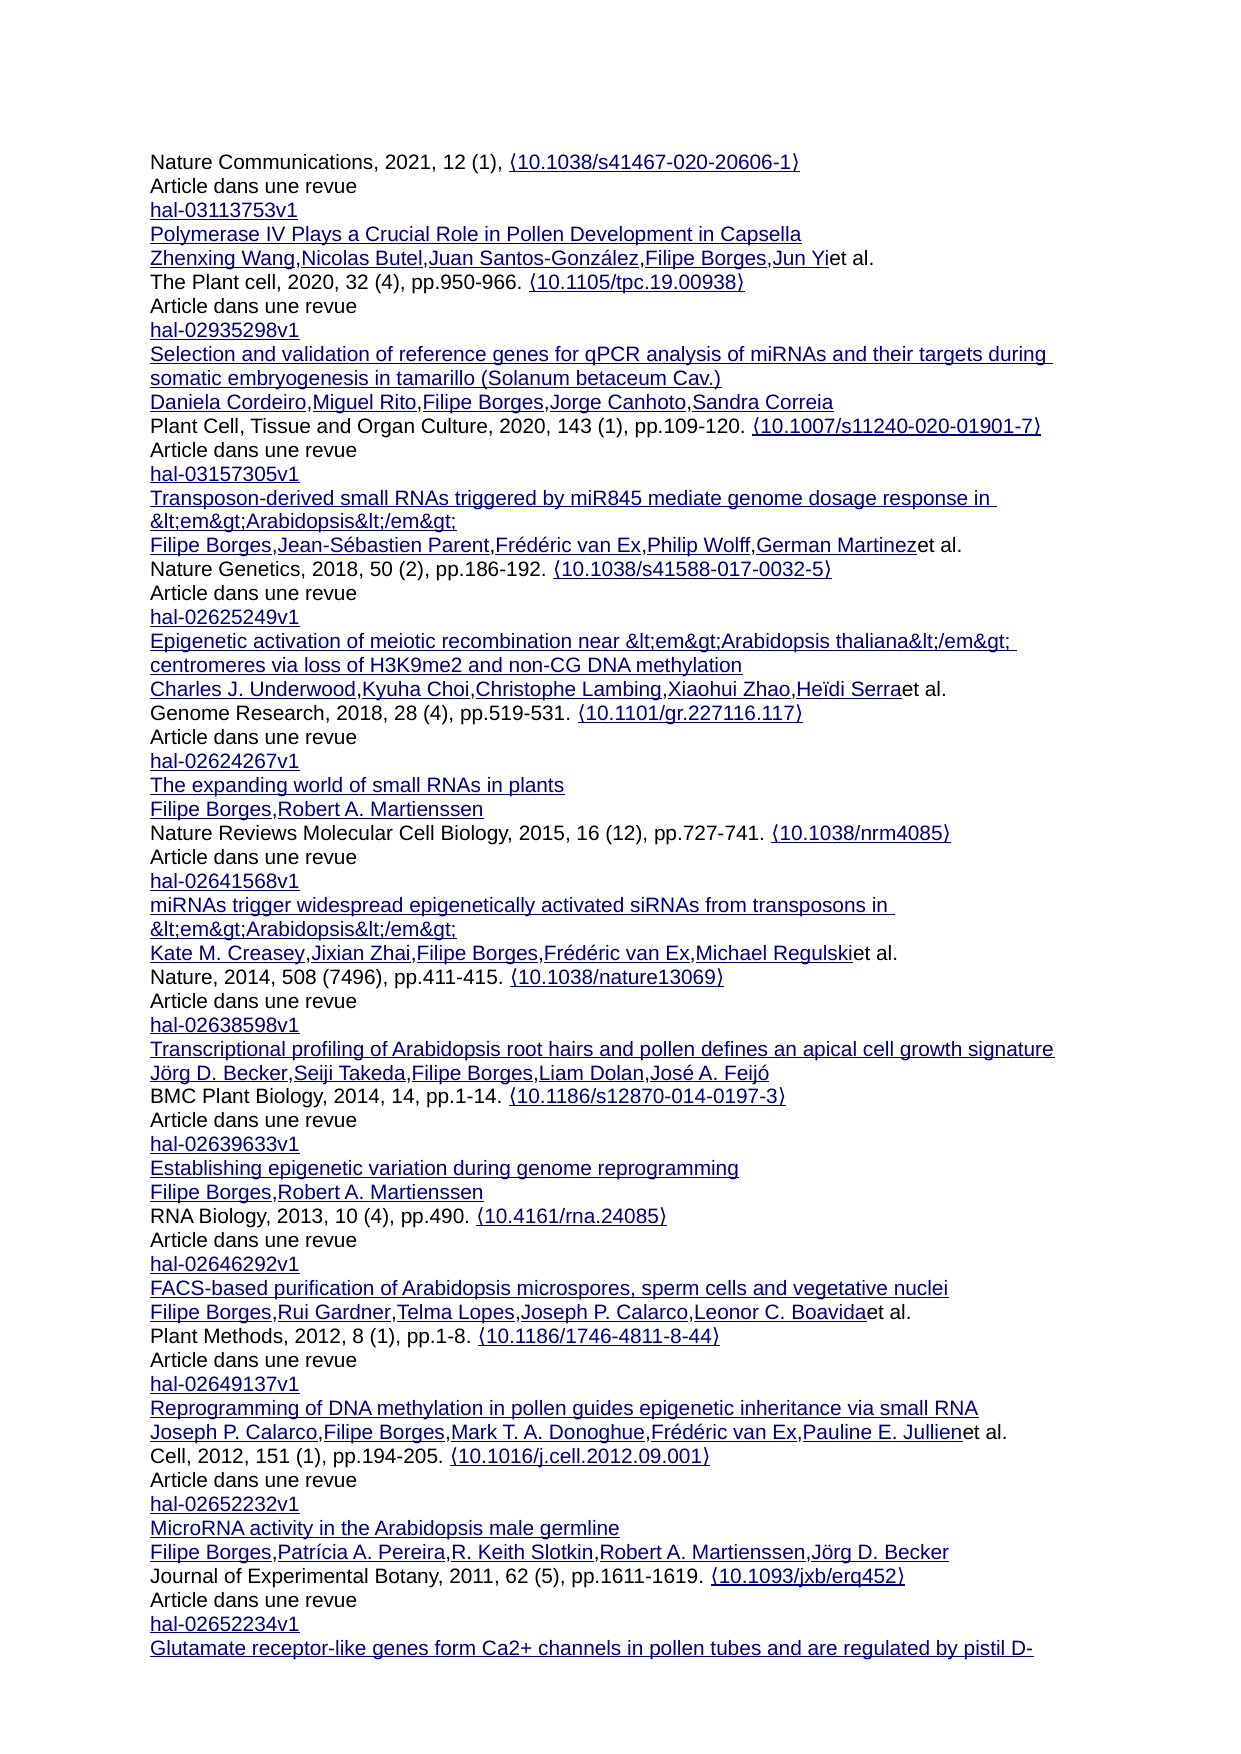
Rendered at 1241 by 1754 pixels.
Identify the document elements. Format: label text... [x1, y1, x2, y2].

table_cell FACS-based purification of Arabidopsis microspores, sperm cells and vegetative nuclei Filipe Borges,Rui Gardner,Telma Lopes,Joseph P. Calarco,Leonor C. Boavidaet al. Plant Methods, 2012, 8 (1), pp.1-8. ⟨10.1186/1746-4811-8-44⟩ Article dans une revue hal-02649137v1 [150, 1276, 1090, 1396]
table_cell miRNAs trigger widespread epigenetically activated siRNAs from transposons in &lt;em&gt;Arabidopsis&lt;/em&gt; Kate M. Creasey,Jixian Zhai,Filipe Borges,Frédéric van Ex,Michael Regulskiet al. Nature, 2014, 508 (7496), pp.411-415. ⟨10.1038/nature13069⟩ Article dans une revue hal-02638598v1 [150, 893, 1090, 1036]
table_cell Reprogramming of DNA methylation in pollen guides epigenetic inheritance via small RNA Joseph P. Calarco,Filipe Borges,Mark T. A. Donoghue,Frédéric van Ex,Pauline E. Jullienet al. Cell, 2012, 151 (1), pp.194-205. ⟨10.1016/j.cell.2012.09.001⟩ Article dans une revue hal-02652232v1 [150, 1396, 1090, 1516]
table_cell MicroRNA activity in the Arabidopsis male germline Filipe Borges,Patrícia A. Pereira,R. Keith Slotkin,Robert A. Martienssen,Jörg D. Becker Journal of Experimental Botany, 2011, 62 (5), pp.1611-1619. ⟨10.1093/jxb/erq452⟩ Article dans une revue hal-02652234v1 [150, 1516, 1090, 1635]
table_cell Epigenetic activation of meiotic recombination near &lt;em&gt;Arabidopsis thaliana&lt;/em&gt; centromeres via loss of H3K9me2 and non-CG DNA methylation Charles J. Underwood,Kyuha Choi,Christophe Lambing,Xiaohui Zhao,Heïdi Serraet al. Genome Research, 2018, 28 (4), pp.519-531. ⟨10.1101/gr.227116.117⟩ Article dans une revue hal-02624267v1 [150, 629, 1090, 773]
table_cell Transcriptional profiling of Arabidopsis root hairs and pollen defines an apical cell growth signature Jörg D. Becker,Seiji Takeda,Filipe Borges,Liam Dolan,José A. Feijó BMC Plant Biology, 2014, 14, pp.1-14. ⟨10.1186/s12870-014-0197-3⟩ Article dans une revue hal-02639633v1 [150, 1036, 1090, 1156]
table_cell Nature Communications, 2021, 12 (1), ⟨10.1038/s41467-020-20606-1⟩ Article dans une revue hal-03113753v1 [150, 150, 1090, 222]
table_cell Establishing epigenetic variation during genome reprogramming Filipe Borges,Robert A. Martienssen RNA Biology, 2013, 10 (4), pp.490. ⟨10.4161/rna.24085⟩ Article dans une revue hal-02646292v1 [150, 1156, 1090, 1276]
table_cell The expanding world of small RNAs in plants Filipe Borges,Robert A. Martienssen Nature Reviews Molecular Cell Biology, 2015, 16 (12), pp.727-741. ⟨10.1038/nrm4085⟩ Article dans une revue hal-02641568v1 [150, 773, 1090, 893]
table_cell Transposon-derived small RNAs triggered by miR845 mediate genome dosage response in &lt;em&gt;Arabidopsis&lt;/em&gt; Filipe Borges,Jean-Sébastien Parent,Frédéric van Ex,Philip Wolff,German Martinezet al. Nature Genetics, 2018, 50 (2), pp.186-192. ⟨10.1038/s41588-017-0032-5⟩ Article dans une revue hal-02625249v1 [150, 485, 1090, 629]
table_cell Glutamate receptor-like genes form Ca2+ channels in pollen tubes and are regulated by pistil D- [150, 1635, 1090, 1659]
table_cell Selection and validation of reference genes for qPCR analysis of miRNAs and their targets during somatic embryogenesis in tamarillo (Solanum betaceum Cav.) Daniela Cordeiro,Miguel Rito,Filipe Borges,Jorge Canhoto,Sandra Correia Plant Cell, Tissue and Organ Culture, 2020, 143 (1), pp.109-120. ⟨10.1007/s11240-020-01901-7⟩ Article dans une revue hal-03157305v1 [150, 342, 1090, 485]
table_cell Polymerase IV Plays a Crucial Role in Pollen Development in Capsella Zhenxing Wang,Nicolas Butel,Juan Santos-González,Filipe Borges,Jun Yiet al. The Plant cell, 2020, 32 (4), pp.950-966. ⟨10.1105/tpc.19.00938⟩ Article dans une revue hal-02935298v1 [150, 222, 1090, 342]
